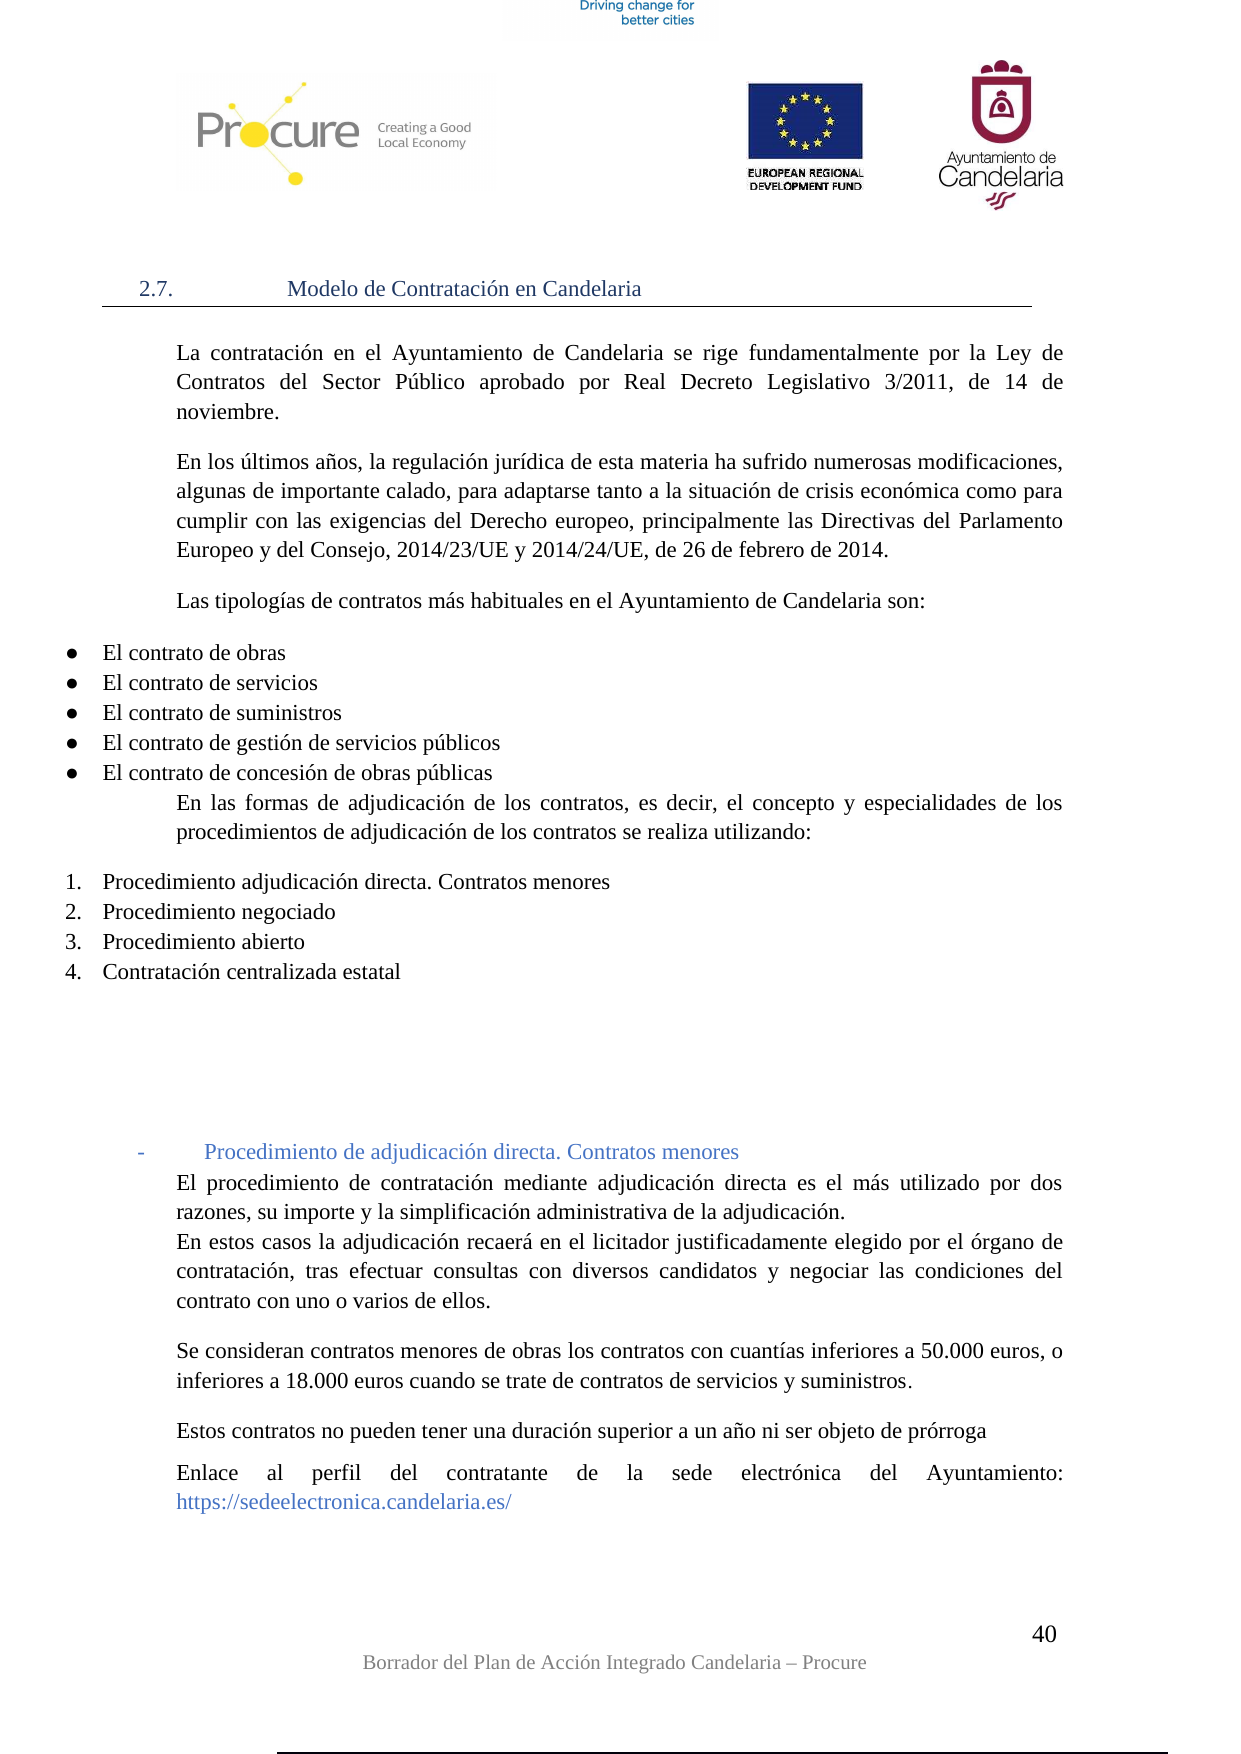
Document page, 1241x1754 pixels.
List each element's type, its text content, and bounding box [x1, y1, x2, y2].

list El contrato de suministros [65, 698, 1065, 725]
list Procedimiento abierto [65, 928, 1065, 954]
list Procedimiento adjudicación directa. Contratos menores [65, 868, 1065, 894]
text Enlace al perfil del contratante de la sede electrónica del Ayuntamiento: https://sedeelectronica.candelaria.es/ [176, 1459, 1065, 1515]
text En estos casos la adjudicación recaerá en el licitador justificadamente elegido por el órgano de contratación, tras efectuar consultas con diversos candidatos y negociar las condiciones del contrato con uno o varios de ellos. [176, 1228, 1065, 1313]
list El contrato de concesión de obras públicas [65, 758, 1065, 785]
list El contrato de gestión de servicios públicos [65, 728, 1065, 755]
list El contrato de obras [65, 638, 1065, 665]
text El procedimiento de contratación mediante adjudicación directa es el más utilizado por dos razones, su importe y la simplificación administrativa de la adjudicación. [176, 1169, 1065, 1224]
text Las tipologías de contratos más habituales en el Ayuntamiento de Candelaria son: [176, 587, 1065, 613]
text La contratación en el Ayuntamiento de Candelaria se rige fundamentalmente por la Ley de Contratos del Sector Público aprobado por Real Decreto Legislativo 3/2011, de 14 de noviembre. [176, 339, 1065, 424]
list Procedimiento negociado [65, 898, 1065, 924]
subtitle - Procedimiento de adjudicación directa. Contratos menores [102, 1137, 1153, 1165]
list Contratación centralizada estatal [65, 958, 1065, 984]
text En los últimos años, la regulación jurídica de esta materia ha sufrido numerosas modificaciones, algunas de importante calado, para adaptarse tanto a la situación de crisis económica como para cumplir con las exigencias del Derecho europeo, principalmente las Directivas del Parlamento Europeo y del Consejo, 2014/23/UE y 2014/24/UE, de 26 de febrero de 2014. [176, 448, 1065, 563]
text Se consideran contratos menores de obras los contratos con cuantías inferiores a 50.000 euros, o inferiores a 18.000 euros cuando se trate de contratos de servicios y suministros. [176, 1337, 1065, 1393]
text En las formas de adjudicación de los contratos, es decir, el concepto y especialidades de los procedimientos de adjudicación de los contratos se realiza utilizando: [176, 788, 1065, 844]
text 2.7. Modelo de Contratación en Candelaria [102, 274, 1153, 302]
text Estos contratos no pueden tener una duración superior a un año ni ser objeto de prórroga [176, 1417, 1065, 1443]
list El contrato de servicios [65, 668, 1065, 695]
